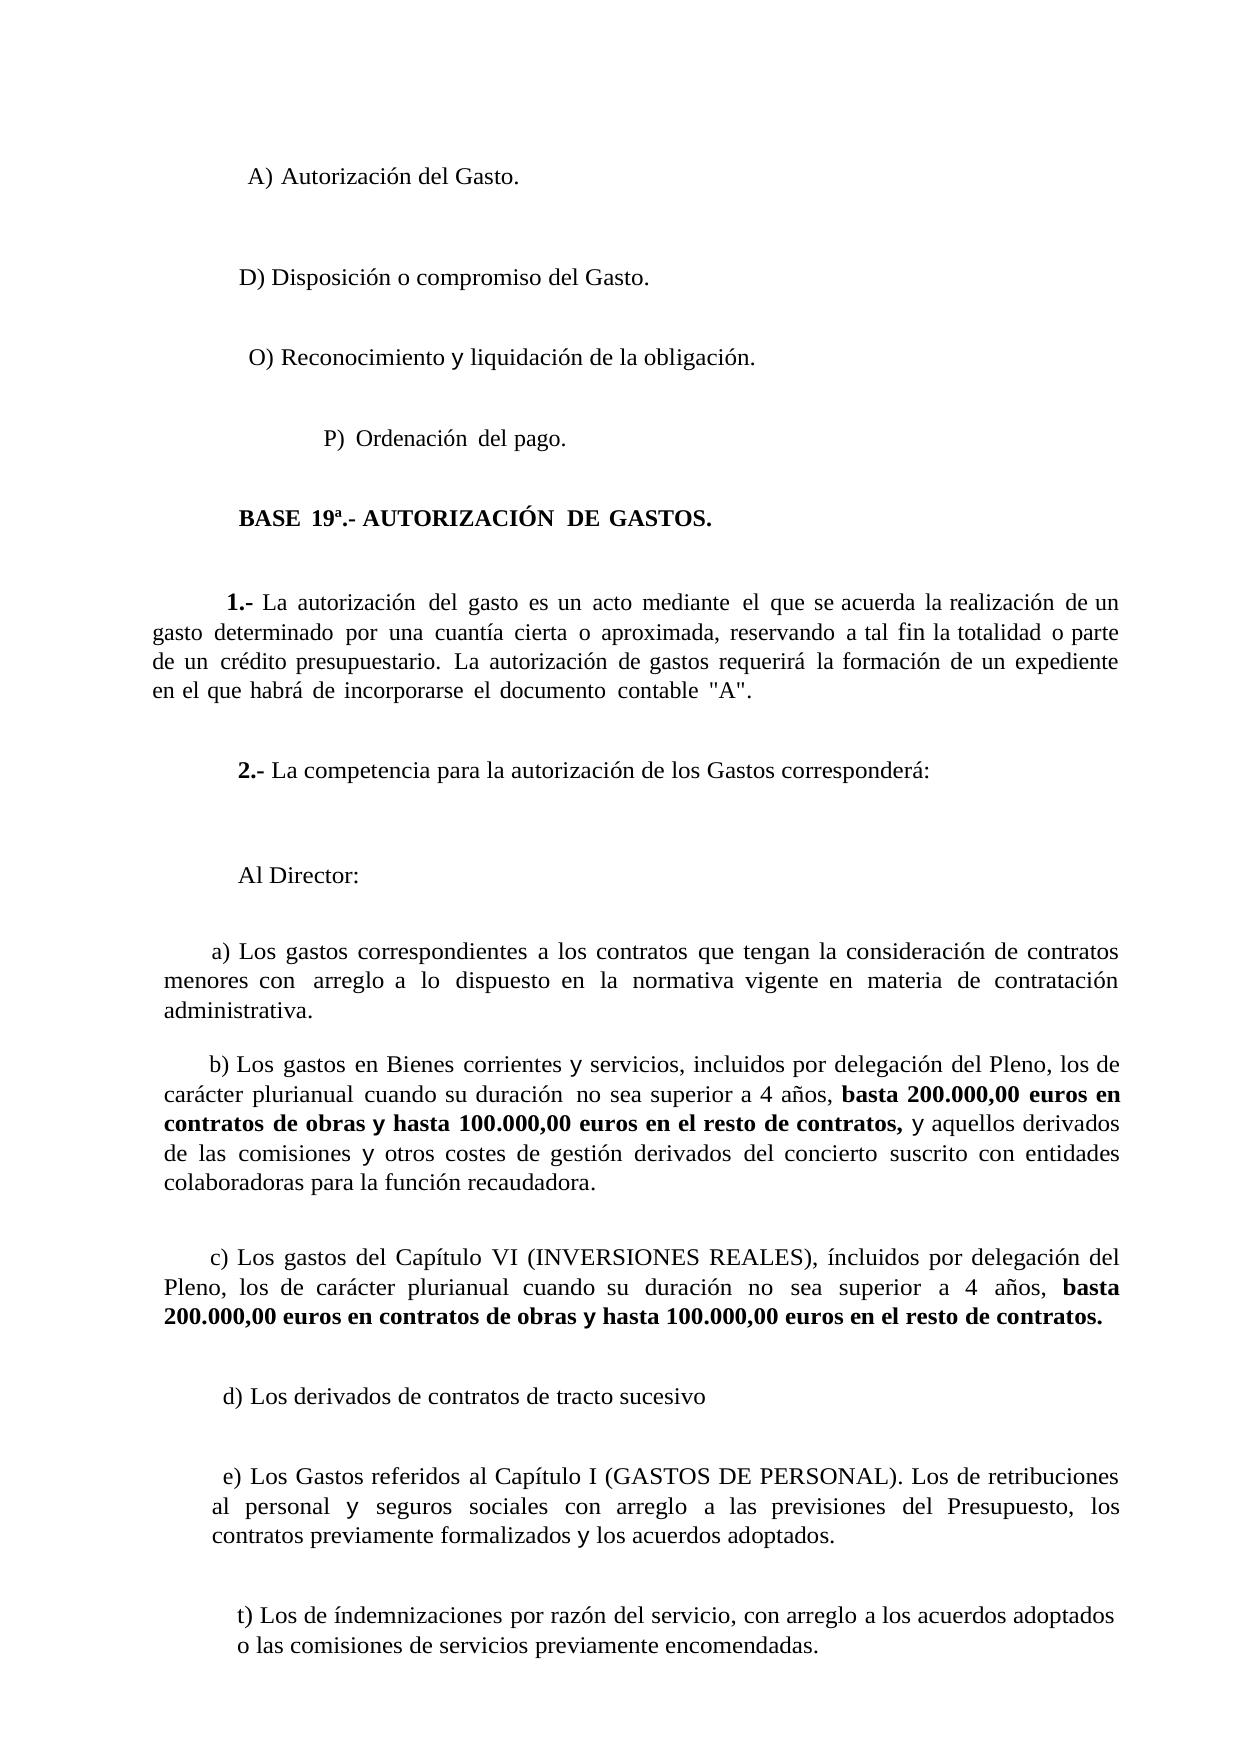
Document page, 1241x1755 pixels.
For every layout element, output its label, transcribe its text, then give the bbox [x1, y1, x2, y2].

list Reconocimiento y liquidación de la obligación. [248, 343, 1132, 371]
list Ordenación del pago. [323, 423, 1132, 451]
list Autorización del Gasto. [247, 162, 1132, 190]
text t) Los de índemnizaciones por razón del servicio, con arreglo a los acuerdos adoptados o las comisiones de servicios previamente encomendadas. [237, 1600, 1121, 1658]
list Los gastos en Bienes corrientes y servicios, incluidos por delegación del Pleno, los de carácter plurianual cuando su duración no sea superior a 4 años, basta 200.000,00 euros en contratos de obras y hasta 100.000,00 euros en el resto de contratos, y aquellos derivados de las comisiones y otros costes de gestión derivados del concierto suscrito con entidades colaboradoras para la función recaudadora. [152, 1050, 1121, 1196]
list Los gastos del Capítulo VI (INVERSIONES REALES), íncluidos por delegación del Pleno, los de carácter plurianual cuando su duración no sea superior a 4 años, basta 200.000,00 euros en contratos de obras y hasta 100.000,00 euros en el resto de contratos. [152, 1243, 1120, 1330]
list Los Gastos referidos al Capítulo I (GASTOS DE PERSONAL). Los de retribuciones al personal y seguros sociales con arreglo a las previsiones del Presupuesto, los contratos previamente formalizados y los acuerdos adoptados. [200, 1462, 1120, 1549]
text Al Director: [238, 861, 1132, 889]
text 2.- La competencia para la autorización de los Gastos corresponderá: [238, 756, 1132, 784]
list Los gastos correspondientes a los contratos que tengan la consideración de contratos menores con arreglo a lo dispuesto en la normativa vigente en materia de contratación administrativa. [152, 937, 1119, 1023]
text D) Disposición o compromiso del Gasto. [238, 263, 1132, 291]
text 1.- La autorización del gasto es un acto mediante el que se acuerda la realización de un gasto determinado por una cuantía cierta o aproximada, reservando a tal fin la totalidad o parte de un crédito presupuestario. La autorización de gastos requerirá la formación de un expediente en el que habrá de incorporarse el documento contable "A". [152, 587, 1119, 704]
text BASE 19ª.- AUTORIZACIÓN DE GASTOS. [238, 504, 1132, 531]
list Los derivados de contratos de tracto sucesivo [238, 1382, 1132, 1410]
